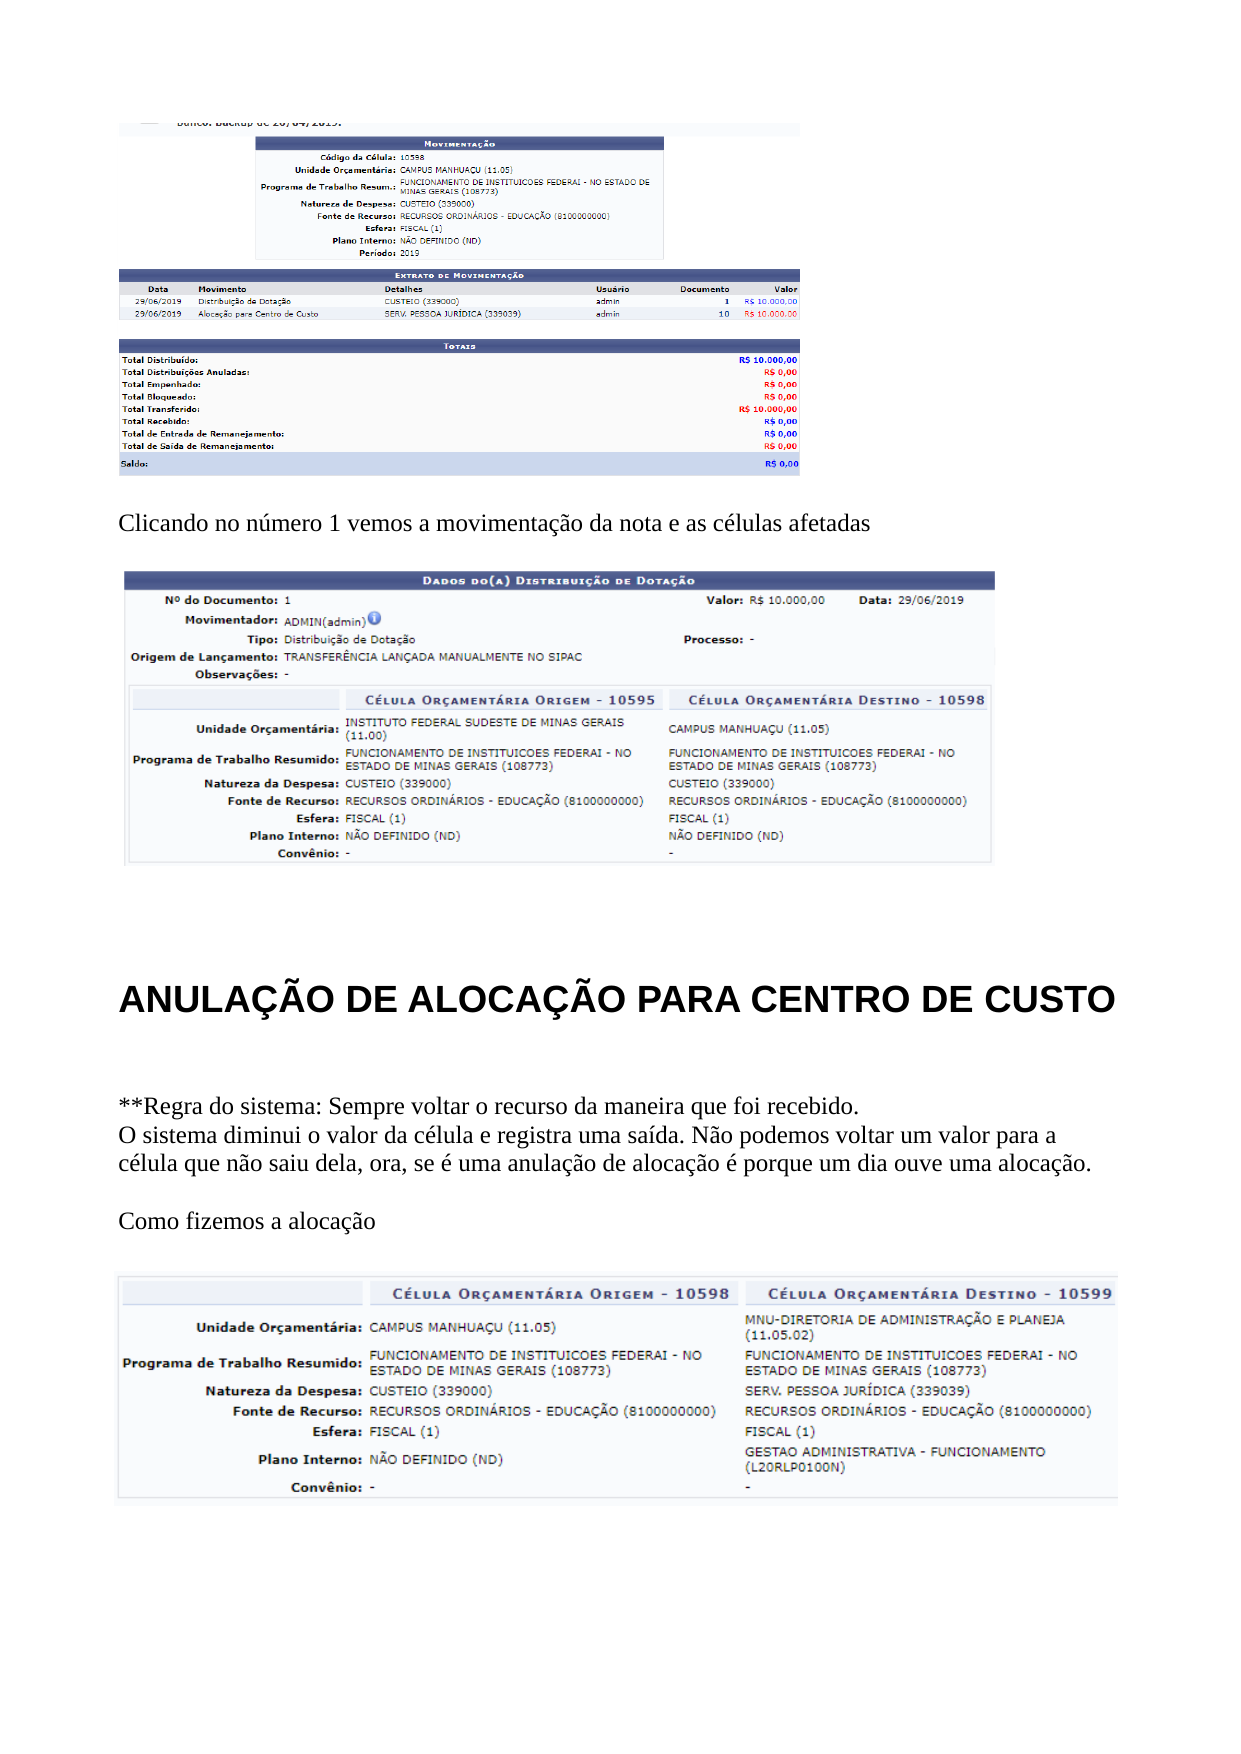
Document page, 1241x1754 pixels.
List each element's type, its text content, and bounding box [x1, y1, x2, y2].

text Clicando no número 1 vemos a movimentação da nota e as células afetadas [118, 118, 1122, 952]
subtitle ANULAÇÃO DE ALOCAÇÃO PARA CENTRO DE CUSTO [118, 977, 1122, 1021]
picture [114, 1271, 1118, 1506]
picture [121, 568, 996, 866]
picture [115, 123, 802, 480]
text **Regra do sistema: Sempre voltar o recurso da maneira que foi recebido. O sistema diminui o valor da célula e registra uma saída. Não podemos voltar um valor para a célula que não saiu dela, ora, se é uma anulação de alocação é porque um dia ouve uma alocação. Como fizemos a alocação [118, 1033, 1122, 1534]
